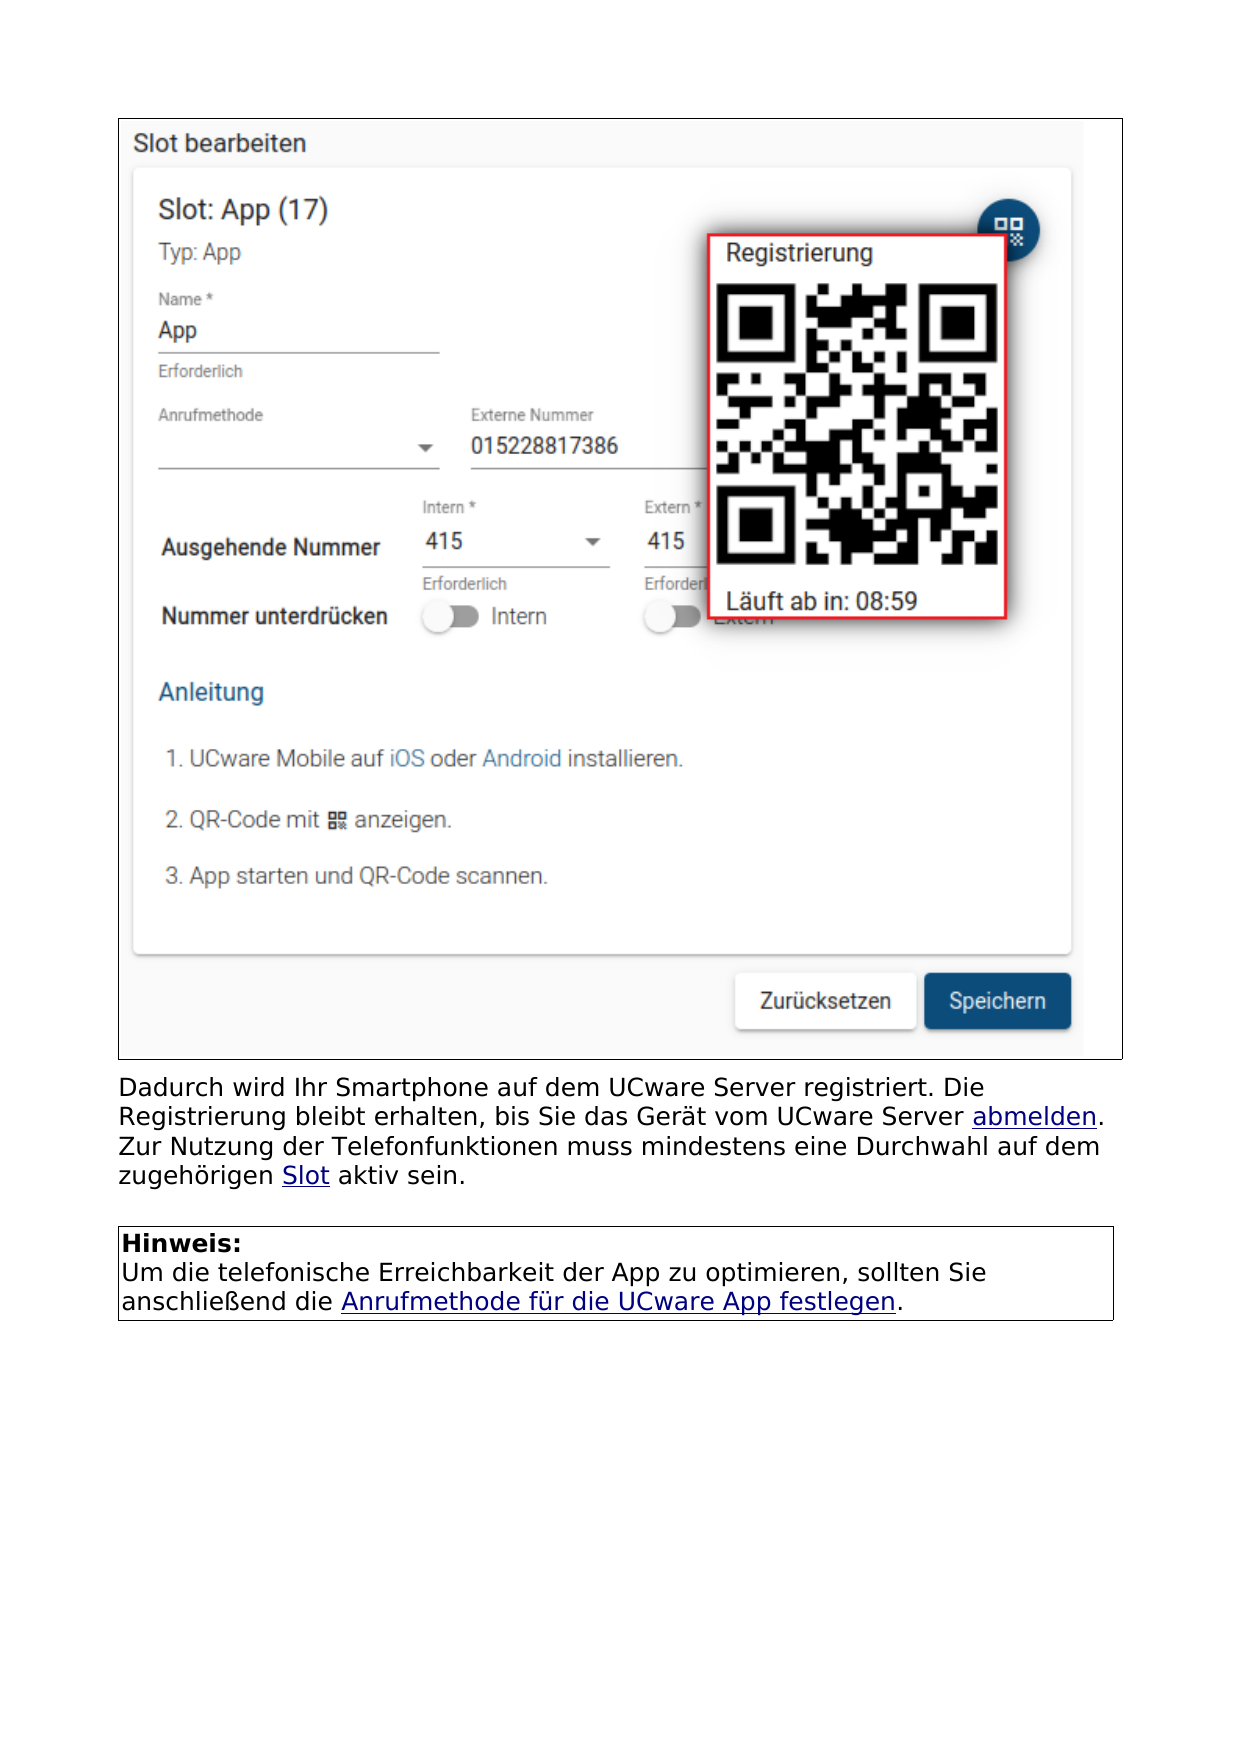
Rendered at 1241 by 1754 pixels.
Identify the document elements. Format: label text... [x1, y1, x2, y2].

table_header [119, 119, 1122, 1058]
text Dadurch wird Ihr Smartphone auf dem UCware Server registriert. Die Registrierung bleibt erhalten, bis Sie das Gerät vom UCware Server abmelden. Zur Nutzung der Telefonfunktionen muss mindestens eine Durchwahl auf dem zugehörigen Slot aktiv sein. [118, 1073, 1122, 1190]
table_header Hinweis: Um die telefonische Erreichbarkeit der App zu optimieren, sollten Sie anschließend die Anrufmethode für die UCware App festlegen. [119, 1227, 1113, 1319]
picture [121, 121, 1084, 1056]
